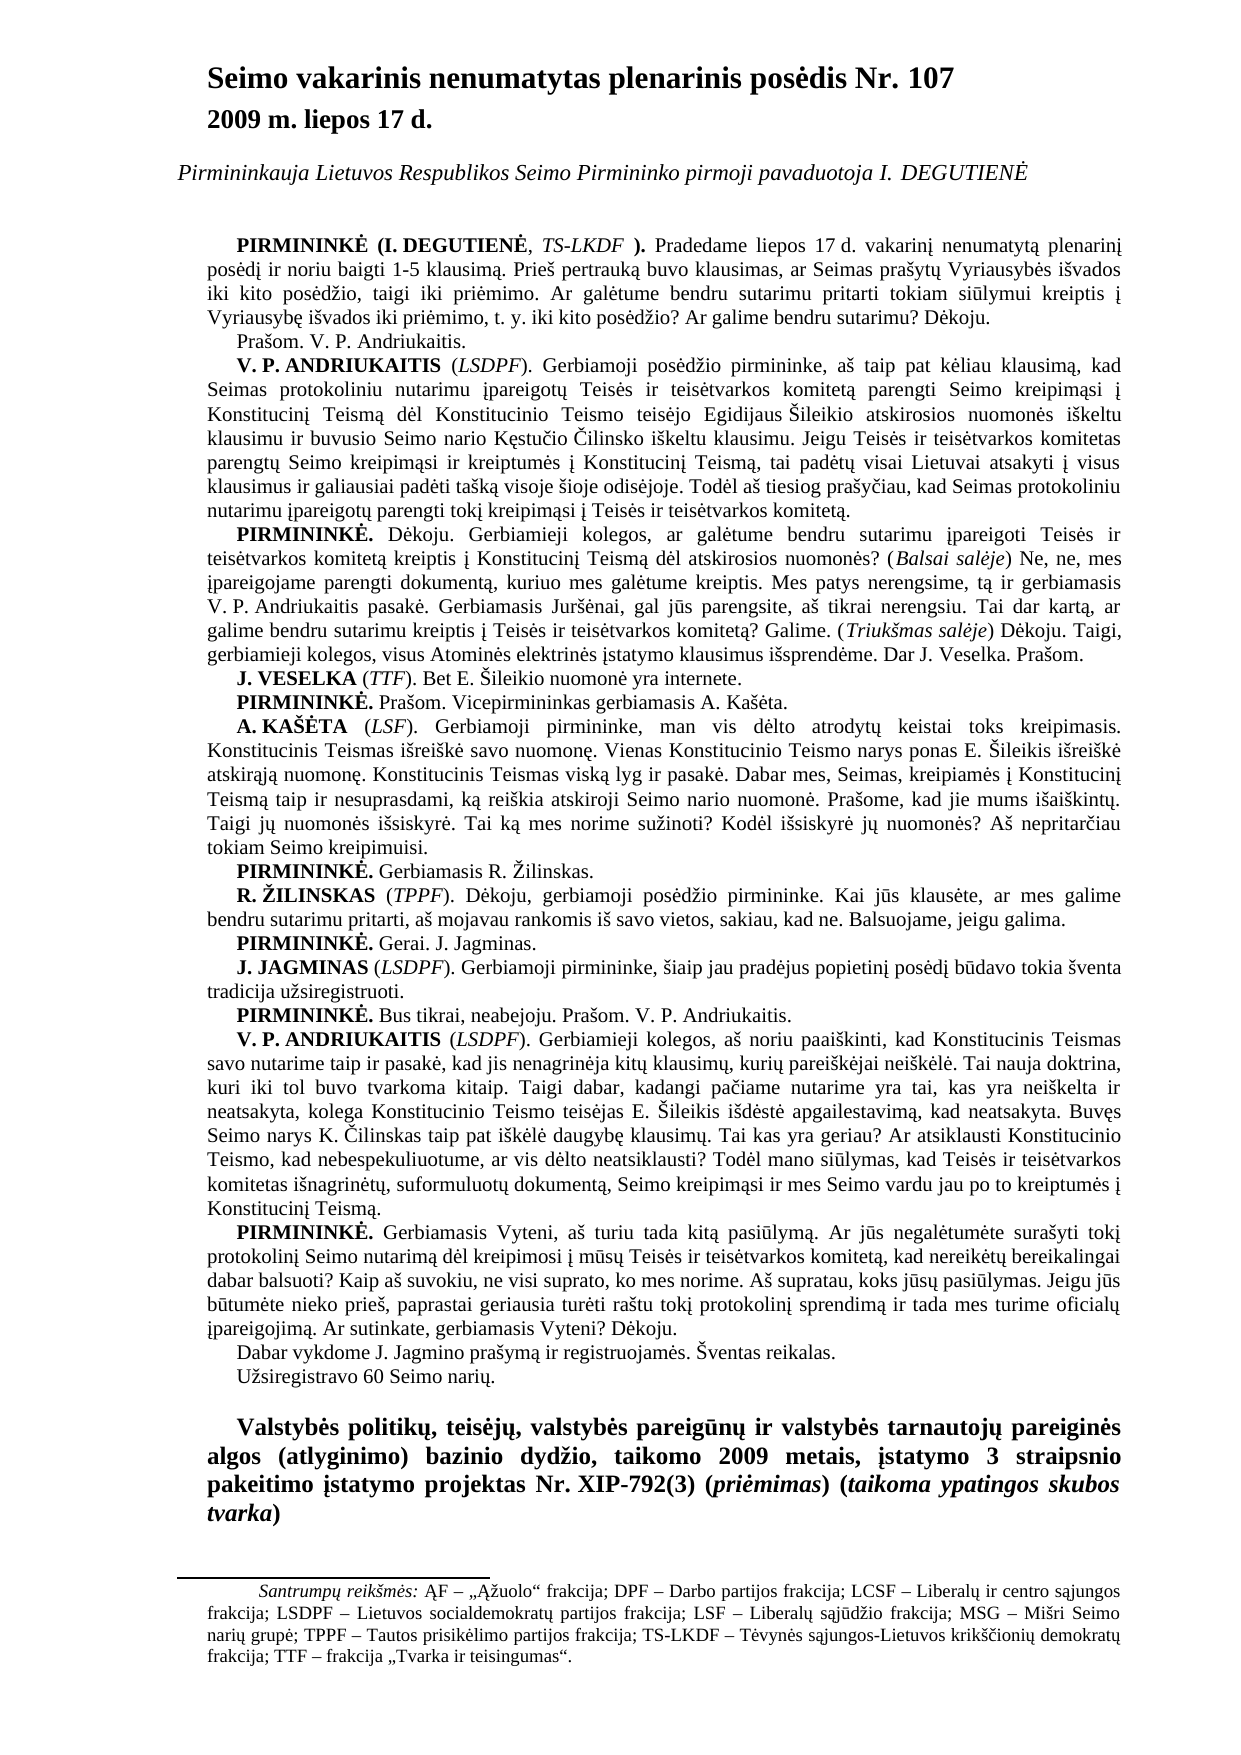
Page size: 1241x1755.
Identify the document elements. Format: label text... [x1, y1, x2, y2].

text PIRMININKĖ. Prašom. Vicepirmininkas gerbiamasis A. Kašėta. [207, 690, 1122, 714]
text PIRMININKĖ. Gerbiamasis Vyteni, aš turiu tada kitą pasiūlymą. Ar jūs negalėtumėte surašyti tokį protokolinį Seimo nutarimą dėl kreipimosi į mūsų Teisės ir teisėtvarkos komitetą, kad nereikėtų bereikalingai dabar balsuoti? Kaip aš suvokiu, ne visi suprato, ko mes norime. Aš supratau, koks jūsų pasiūlymas. Jeigu jūs būtumėte nieko prieš, paprastai geriausia turėti raštu tokį protokolinį sprendimą ir tada mes turime oficialų įpareigojimą. Ar sutinkate, gerbiamasis Vyteni? Dėkoju. [207, 1219, 1122, 1340]
text Užsiregistravo 60 Seimo narių. [207, 1364, 1122, 1388]
text Dabar vykdome J. Jagmino prašymą ir registruojamės. Šventas reikalas. [207, 1340, 1122, 1364]
text PIRMININKĖ (I. DEGUTIENĖ, TS-LKDF). Pradedame liepos 17 d. vakarinį nenumatytą plenarinį posėdį ir noriu baigti 1-5 klausimą. Prieš pertrauką buvo klausimas, ar Seimas prašytų Vyriausybės išvados iki kito posėdžio, taigi iki priėmimo. Ar galėtume bendru sutarimu pritarti tokiam siūlymui kreiptis į Vyriausybę išvados iki priėmimo, t. y. iki kito posėdžio? Ar galime bendru sutarimu? Dėkoju. [207, 233, 1122, 329]
text V. P. ANDRIUKAITIS (LSDPF). Gerbiamieji kolegos, aš noriu paaiškinti, kad Konstitucinis Teismas savo nutarime taip ir pasakė, kad jis nenagrinėja kitų klausimų, kurių pareiškėjai neiškėlė. Tai nauja doktrina, kuri iki tol buvo tvarkoma kitaip. Taigi dabar, kadangi pačiame nutarime yra tai, kas yra neiškelta ir neatsakyta, kolega Konstitucinio Teismo teisėjas E. Šileikis išdėstė apgailestavimą, kad neatsakyta. Buvęs Seimo narys K. Čilinskas taip pat iškėlė daugybę klausimų. Tai kas yra geriau? Ar atsiklausti Konstitucinio Teismo, kad nebespekuliuotume, ar vis dėlto neatsiklausti? Todėl mano siūlymas, kad Teisės ir teisėtvarkos komitetas išnagrinėtų, suformuluotų dokumentą, Seimo kreipimąsi ir mes Seimo vardu jau po to kreiptumės į Konstitucinį Teismą. [207, 1027, 1122, 1219]
text Seimo vakarinis nenumatytas plenarinis posėdis Nr. 107 [207, 59, 1122, 95]
text Pirmininkauja Lietuvos Respublikos Seimo Pirmininko pirmoji pavaduotoja I. DEGUTIENĖ [177, 158, 1122, 185]
text Valstybės politikų, teisėjų, valstybės pareigūnų ir valstybės tarnautojų pareiginės algos (atlyginimo) bazinio dydžio, taikomo 2009 metais, įstatymo 3 straipsnio pakeitimo įstatymo projektas Nr. XIP-792(3) (priėmimas) (taikoma ypatingos skubos tvarka) [207, 1412, 1122, 1527]
text PIRMININKĖ. Gerbiamasis R. Žilinskas. [207, 859, 1122, 883]
text PIRMININKĖ. Bus tikrai, neabejoju. Prašom. V. P. Andriukaitis. [207, 1003, 1122, 1027]
text A. KAŠĖTA (LSF). Gerbiamoji pirmininke, man vis dėlto atrodytų keistai toks kreipimasis. Konstitucinis Teismas išreiškė savo nuomonę. Vienas Konstitucinio Teismo narys ponas E. Šileikis išreiškė atskirąją nuomonę. Konstitucinis Teismas viską lyg ir pasakė. Dabar mes, Seimas, kreipiamės į Konstitucinį Teismą taip ir nesuprasdami, ką reiškia atskiroji Seimo nario nuomonė. Prašome, kad jie mums išaiškintų. Taigi jų nuomonės išsiskyrė. Tai ką mes norime sužinoti? Kodėl išsiskyrė jų nuomonės? Aš nepritarčiau tokiam Seimo kreipimuisi. [207, 714, 1122, 859]
text J. VESELKA (TTF). Bet E. Šileikio nuomonė yra internete. [207, 666, 1122, 690]
text V. P. ANDRIUKAITIS (LSDPF). Gerbiamoji posėdžio pirmininke, aš taip pat kėliau klausimą, kad Seimas protokoliniu nutarimu įpareigotų Teisės ir teisėtvarkos komitetą parengti Seimo kreipimąsi į Konstitucinį Teismą dėl Konstitucinio Teismo teisėjo Egidijaus Šileikio atskirosios nuomonės iškeltu klausimu ir buvusio Seimo nario Kęstučio Čilinsko iškeltu klausimu. Jeigu Teisės ir teisėtvarkos komitetas parengtų Seimo kreipimąsi ir kreiptumės į Konstitucinį Teismą, tai padėtų visai Lietuvai atsakyti į visus klausimus ir galiausiai padėti tašką visoje šioje odisėjoje. Todėl aš tiesiog prašyčiau, kad Seimas protokoliniu nutarimu įpareigotų parengti tokį kreipimąsi į Teisės ir teisėtvarkos komitetą. [207, 353, 1122, 522]
text J. JAGMINAS (LSDPF). Gerbiamoji pirmininke, šiaip jau pradėjus popietinį posėdį būdavo tokia šventa tradicija užsiregistruoti. [207, 955, 1122, 1003]
text PIRMININKĖ. Gerai. J. Jagminas. [207, 931, 1122, 955]
text Prašom. V. P. Andriukaitis. [207, 329, 1122, 353]
text PIRMININKĖ. Dėkoju. Gerbiamieji kolegos, ar galėtume bendru sutarimu įpareigoti Teisės ir teisėtvarkos komitetą kreiptis į Konstitucinį Teismą dėl atskirosios nuomonės? (Balsai salėje) Ne, ne, mes įpareigojame parengti dokumentą, kuriuo mes galėtume kreiptis. Mes patys nerengsime, tą ir gerbiamasis V. P. Andriukaitis pasakė. Gerbiamasis Juršėnai, gal jūs parengsite, aš tikrai nerengsiu. Tai dar kartą, ar galime bendru sutarimu kreiptis į Teisės ir teisėtvarkos komitetą? Galime. (Triukšmas salėje) Dėkoju. Taigi, gerbiamieji kolegos, visus Atominės elektrinės įstatymo klausimus išsprendėme. Dar J. Veselka. Prašom. [207, 522, 1122, 666]
text R. ŽILINSKAS (TPPF). Dėkoju, gerbiamoji posėdžio pirmininke. Kai jūs klausėte, ar mes galime bendru sutarimu pritarti, aš mojavau rankomis iš savo vietos, sakiau, kad ne. Balsuojame, jeigu galima. [207, 883, 1122, 931]
text 2009 m. liepos 17 d. [207, 103, 1122, 134]
text Santrumpų reikšmės: ĄF – „Ąžuolo“ frakcija; DPF – Darbo partijos frakcija; LCSF – Liberalų ir centro sąjungos frakcija; LSDPF – Lietuvos socialdemokratų partijos frakcija; LSF – Liberalų sąjūdžio frakcija; MSG – Mišri Seimo narių grupė; TPPF – Tautos prisikėlimo partijos frakcija; TS-LKDF – Tėvynės sąjungos-Lietuvos krikščionių demokratų frakcija; TTF – frakcija „Tvarka ir teisingumas“. [207, 1578, 1122, 1667]
